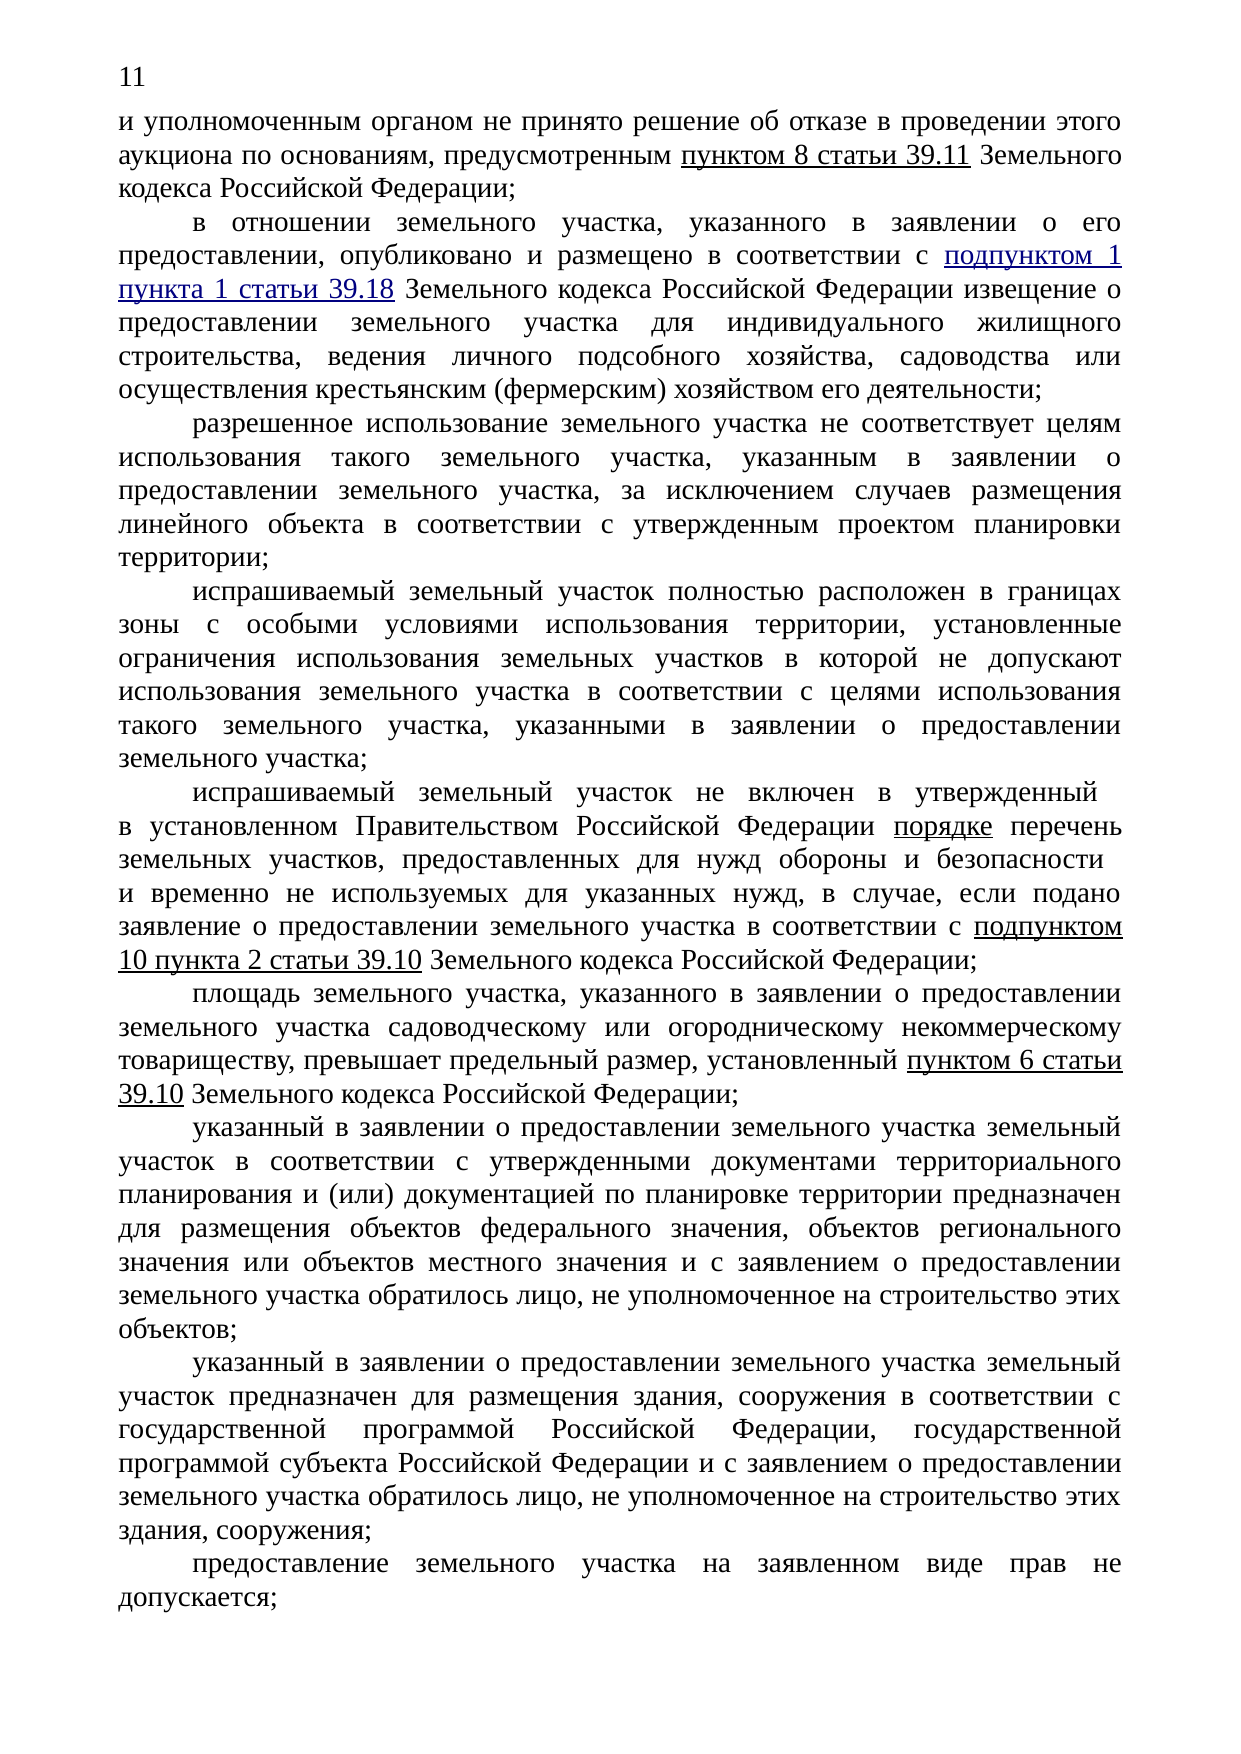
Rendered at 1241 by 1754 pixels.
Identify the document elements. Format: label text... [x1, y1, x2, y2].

text предоставление земельного участка на заявленном виде прав не допускается; [118, 1546, 1122, 1613]
text указанный в заявлении о предоставлении земельного участка земельный участок в соответствии с утвержденными документами территориального планирования и (или) документацией по планировке территории предназначен для размещения объектов федерального значения, объектов регионального значения или объектов местного значения и с заявлением о предоставлении земельного участка обратилось лицо, не уполномоченное на строительство этих объектов; [118, 1109, 1122, 1344]
text площадь земельного участка, указанного в заявлении о предоставлении земельного участка садоводческому или огородническому некоммерческому товариществу, превышает предельный размер, установленный пунктом 6 статьи 39.10 Земельного кодекса Российской Федерации; [118, 975, 1122, 1109]
text испрашиваемый земельный участок не включен в утвержденный в установленном Правительством Российской Федерации порядке перечень земельных участков, предоставленных для нужд обороны и безопасности и временно не используемых для указанных нужд, в случае, если подано заявление о предоставлении земельного участка в соответствии с подпунктом 10 пункта 2 статьи 39.10 Земельного кодекса Российской Федерации; [118, 774, 1122, 975]
text испрашиваемый земельный участок полностью расположен в границах зоны с особыми условиями использования территории, установленные ограничения использования земельных участков в которой не допускают использования земельного участка в соответствии с целями использования такого земельного участка, указанными в заявлении о предоставлении земельного участка; [118, 573, 1122, 774]
text разрешенное использование земельного участка не соответствует целям использования такого земельного участка, указанным в заявлении о предоставлении земельного участка, за исключением случаев размещения линейного объекта в соответствии с утвержденным проектом планировки территории; [118, 405, 1122, 573]
text указанный в заявлении о предоставлении земельного участка земельный участок предназначен для размещения здания, сооружения в соответствии с государственной программой Российской Федерации, государственной программой субъекта Российской Федерации и с заявлением о предоставлении земельного участка обратилось лицо, не уполномоченное на строительство этих здания, сооружения; [118, 1344, 1122, 1546]
text и уполномоченным органом не принято решение об отказе в проведении этого аукциона по основаниям, предусмотренным пунктом 8 статьи 39.11 Земельного кодекса Российской Федерации; [118, 103, 1122, 204]
text в отношении земельного участка, указанного в заявлении о его предоставлении, опубликовано и размещено в соответствии с подпунктом 1 пункта 1 статьи 39.18 Земельного кодекса Российской Федерации извещение о предоставлении земельного участка для индивидуального жилищного строительства, ведения личного подсобного хозяйства, садоводства или осуществления крестьянским (фермерским) хозяйством его деятельности; [118, 204, 1122, 405]
